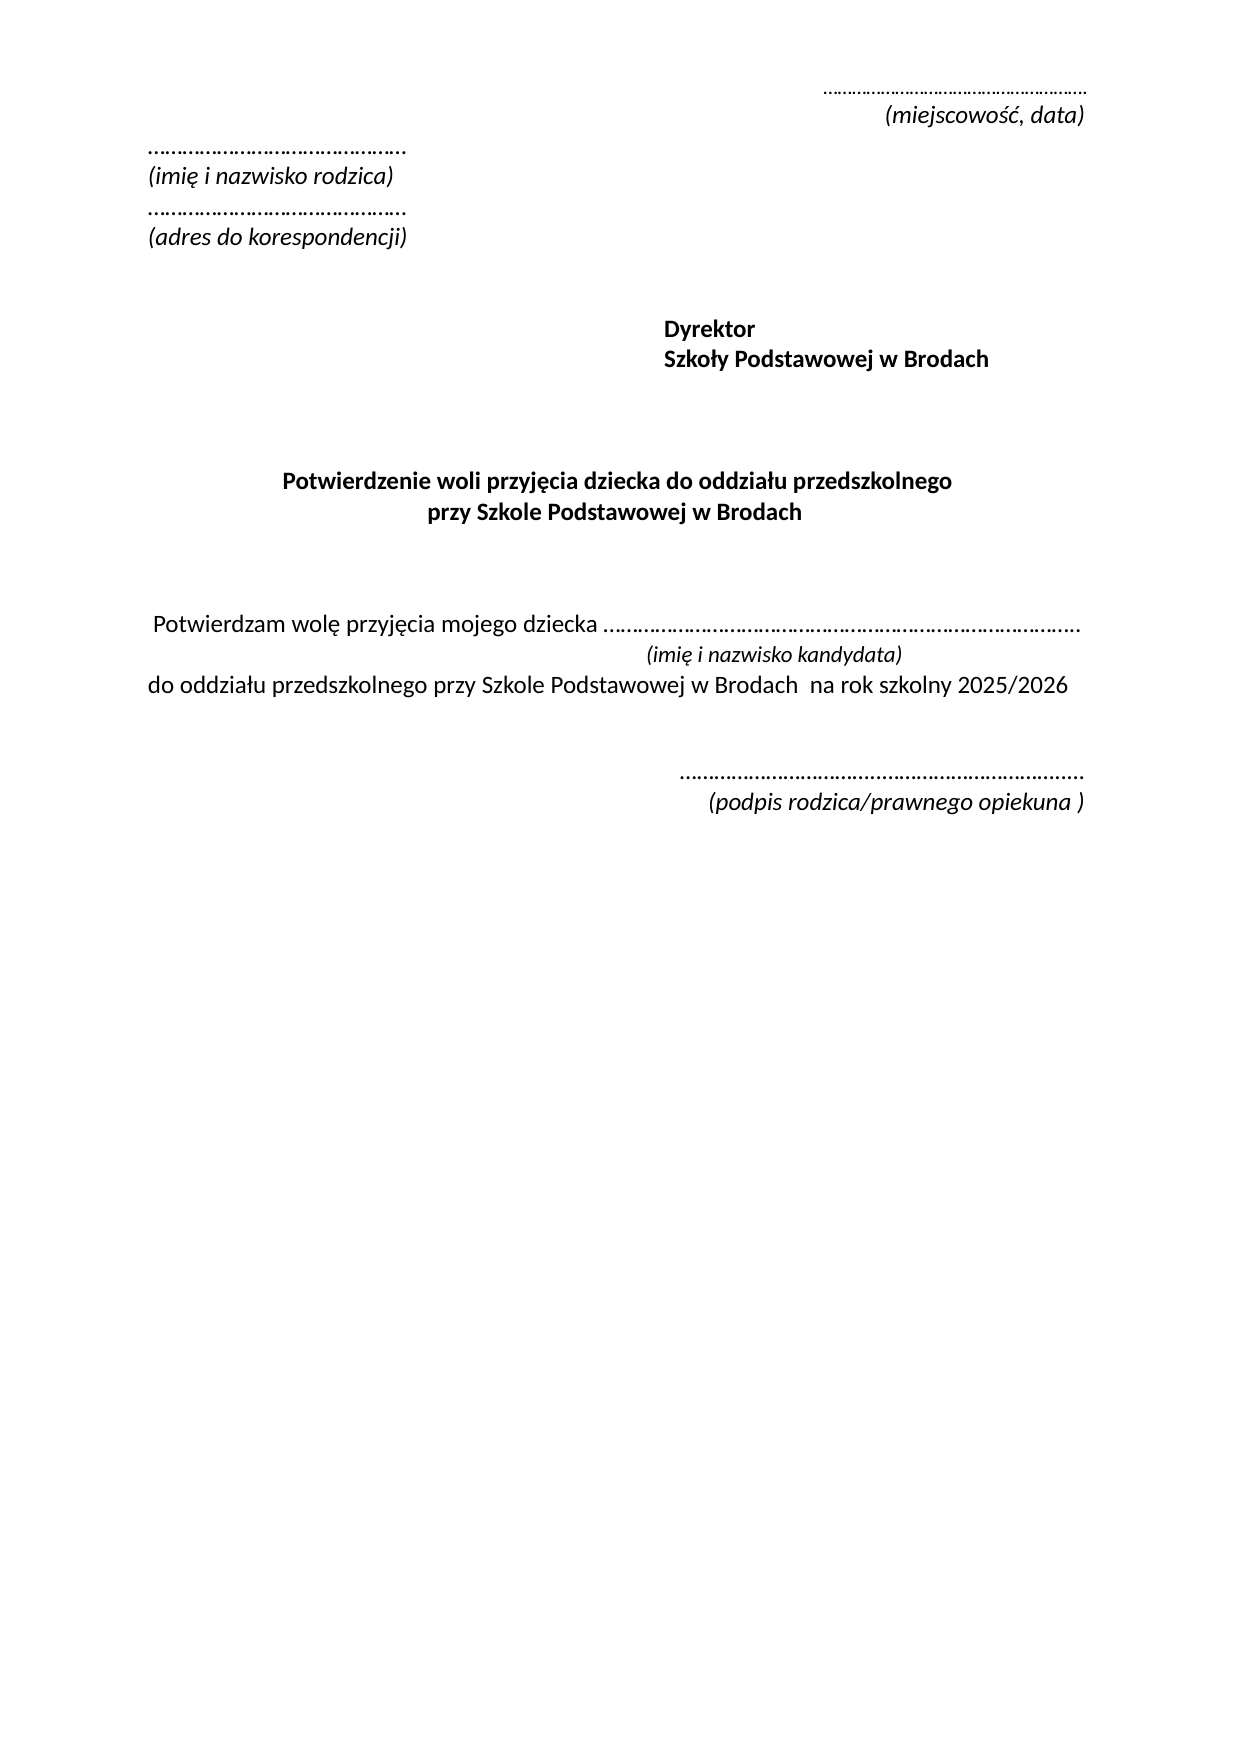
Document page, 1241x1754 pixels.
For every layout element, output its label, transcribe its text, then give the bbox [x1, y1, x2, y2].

text (imię i nazwisko rodzica) [148, 160, 1087, 191]
text Potwierdzenie woli przyjęcia dziecka do oddziału przedszkolnego [148, 466, 1087, 496]
text (adres do korespondencji) [148, 221, 1087, 252]
text ……………………………………… [148, 130, 1087, 160]
text ……………………………………… [148, 191, 1087, 221]
text Potwierdzam wolę przyjęcia mojego dziecka ……………………………………………………………………….. [148, 608, 1087, 638]
text Szkoły Podstawowej w Brodach [590, 343, 1087, 374]
text (miejscowość, data) [148, 99, 1087, 130]
text (imię i nazwisko kandydata) [148, 638, 1087, 669]
text ………………………………………………. [148, 74, 1087, 99]
text do oddziału przedszkolnego przy Szkole Podstawowej w Brodach na rok szkolny 2025/2026 [148, 669, 1087, 699]
text przy Szkole Podstawowej w Brodach [148, 496, 1087, 527]
text ……………………………..…………………………..… [148, 755, 1087, 786]
text Dyrektor [590, 313, 1087, 343]
text (podpis rodzica/prawnego opiekuna ) [148, 786, 1087, 816]
